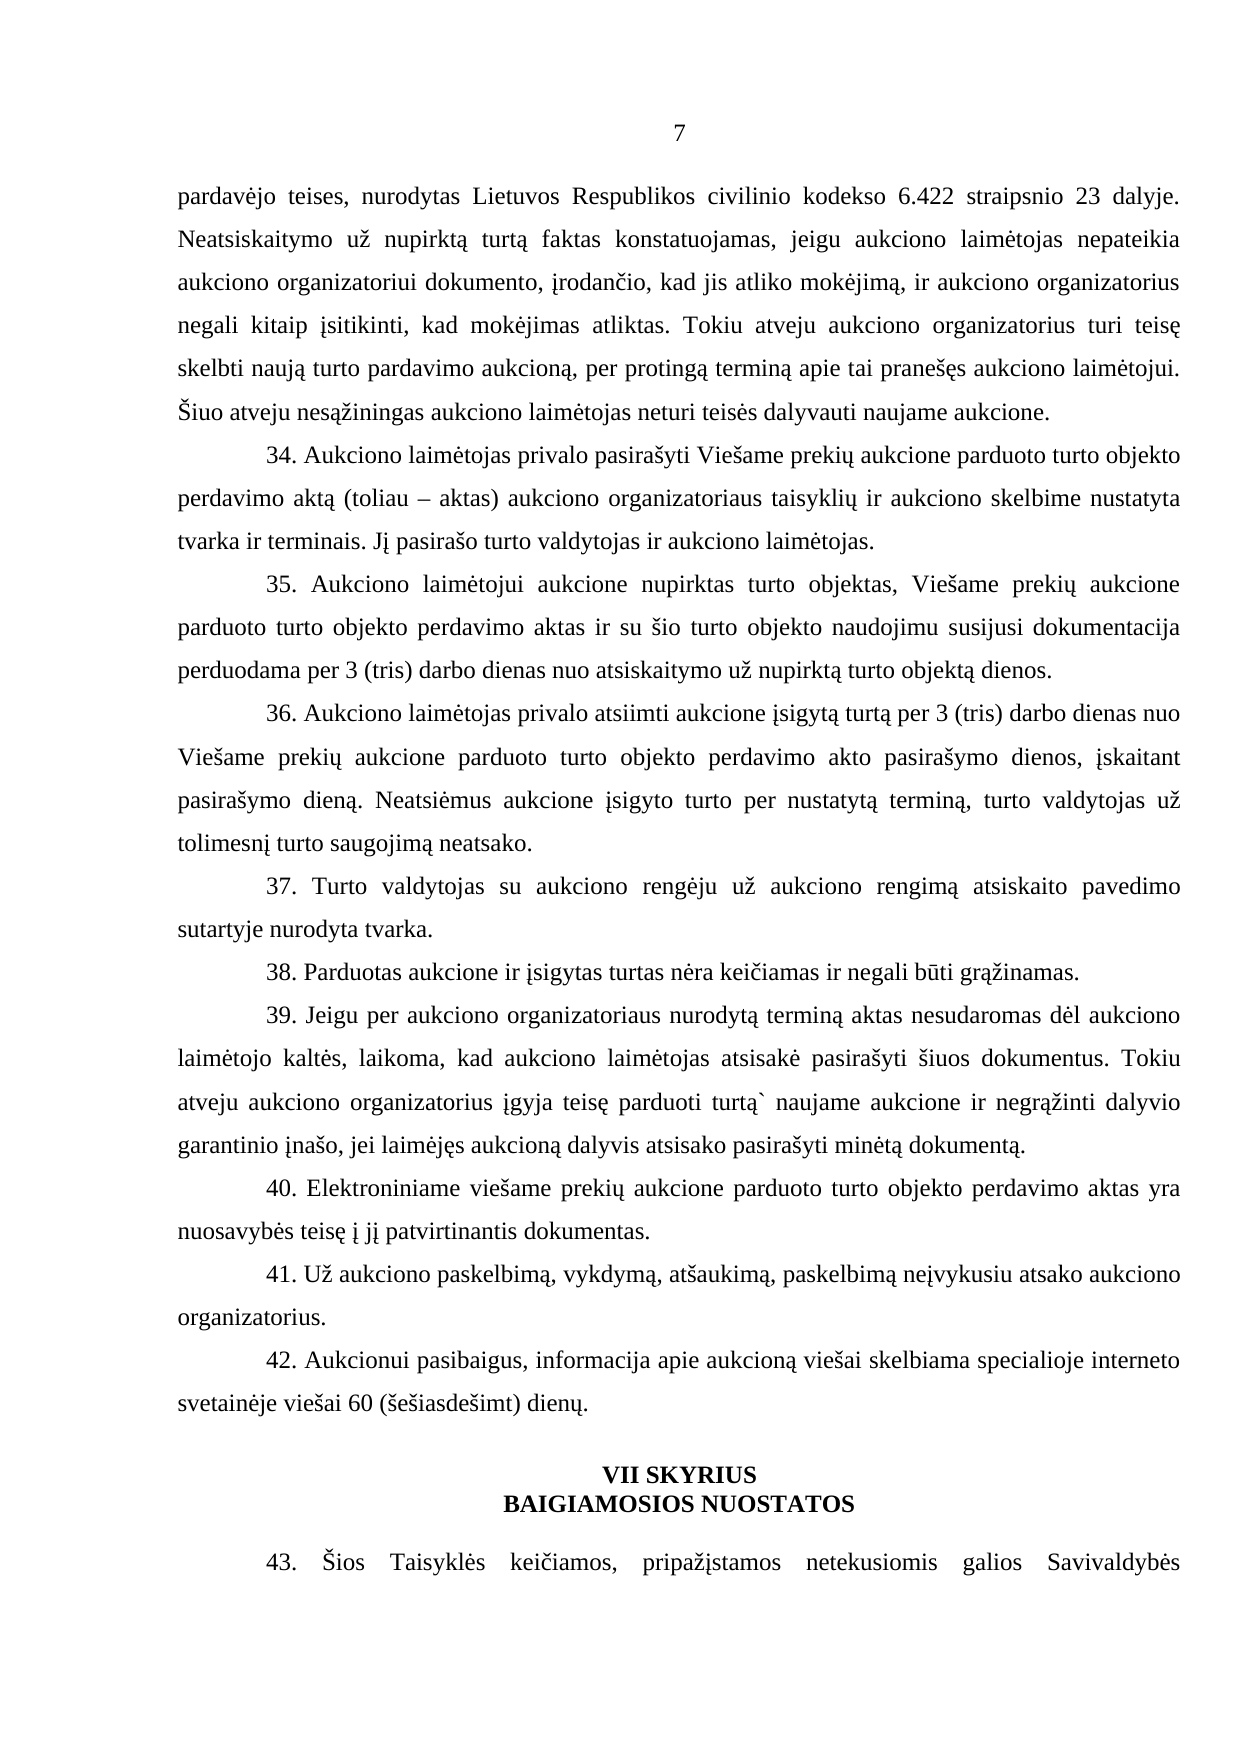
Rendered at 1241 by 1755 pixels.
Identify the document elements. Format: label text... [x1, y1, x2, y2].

text pardavėjo teises, nurodytas Lietuvos Respublikos civilinio kodekso 6.422 straipsnio 23 dalyje. Neatsiskaitymo už nupirktą turtą faktas konstatuojamas, jeigu aukciono laimėtojas nepateikia aukciono organizatoriui dokumento, įrodančio, kad jis atliko mokėjimą, ir aukciono organizatorius negali kitaip įsitikinti, kad mokėjimas atliktas. Tokiu atveju aukciono organizatorius turi teisę skelbti naują turto pardavimo aukcioną, per protingą terminą apie tai pranešęs aukciono laimėtojui. Šiuo atveju nesąžiningas aukciono laimėtojas neturi teisės dalyvauti naujame aukcione. [177, 181, 1181, 425]
text 38. Parduotas aukcione ir įsigytas turtas nėra keičiamas ir negali būti grąžinamas. [177, 957, 1181, 986]
text 39. Jeigu per aukciono organizatoriaus nurodytą terminą aktas nesudaromas dėl aukciono laimėtojo kaltės, laikoma, kad aukciono laimėtojas atsisakė pasirašyti šiuos dokumentus. Tokiu atveju aukciono organizatorius įgyja teisę parduoti turtą` naujame aukcione ir negrąžinti dalyvio garantinio įnašo, jei laimėjęs aukcioną dalyvis atsisako pasirašyti minėtą dokumentą. [177, 1000, 1181, 1158]
text 34. Aukciono laimėtojas privalo pasirašyti Viešame prekių aukcione parduoto turto objekto perdavimo aktą (toliau – aktas) aukciono organizatoriaus taisyklių ir aukciono skelbime nustatyta tvarka ir terminais. Jį pasirašo turto valdytojas ir aukciono laimėtojas. [177, 440, 1181, 555]
text 43. Šios Taisyklės keičiamos, pripažįstamos netekusiomis galios Savivaldybės [177, 1547, 1181, 1575]
text 35. Aukciono laimėtojui aukcione nupirktas turto objektas, Viešame prekių aukcione parduoto turto objekto perdavimo aktas ir su šio turto objekto naudojimu susijusi dokumentacija perduodama per 3 (tris) darbo dienas nuo atsiskaitymo už nupirktą turto objektą dienos. [177, 569, 1181, 684]
text 36. Aukciono laimėtojas privalo atsiimti aukcione įsigytą turtą per 3 (tris) darbo dienas nuo Viešame prekių aukcione parduoto turto objekto perdavimo akto pasirašymo dienos, įskaitant pasirašymo dieną. Neatsiėmus aukcione įsigyto turto per nustatytą terminą, turto valdytojas už tolimesnį turto saugojimą neatsako. [177, 698, 1181, 857]
text 41. Už aukciono paskelbimą, vykdymą, atšaukimą, paskelbimą neįvykusiu atsako aukciono organizatorius. [177, 1259, 1181, 1331]
text 37. Turto valdytojas su aukciono rengėju už aukciono rengimą atsiskaito pavedimo sutartyje nurodyta tvarka. [177, 871, 1181, 943]
text 42. Aukcionui pasibaigus, informacija apie aukcioną viešai skelbiama specialioje interneto svetainėje viešai 60 (šešiasdešimt) dienų. [177, 1345, 1181, 1417]
text BAIGIAMOSIOS NUOSTATOS [177, 1489, 1181, 1518]
text 40. Elektroniniame viešame prekių aukcione parduoto turto objekto perdavimo aktas yra nuosavybės teisę į jį patvirtinantis dokumentas. [177, 1173, 1181, 1245]
text VII SKYRIUS [177, 1460, 1181, 1489]
